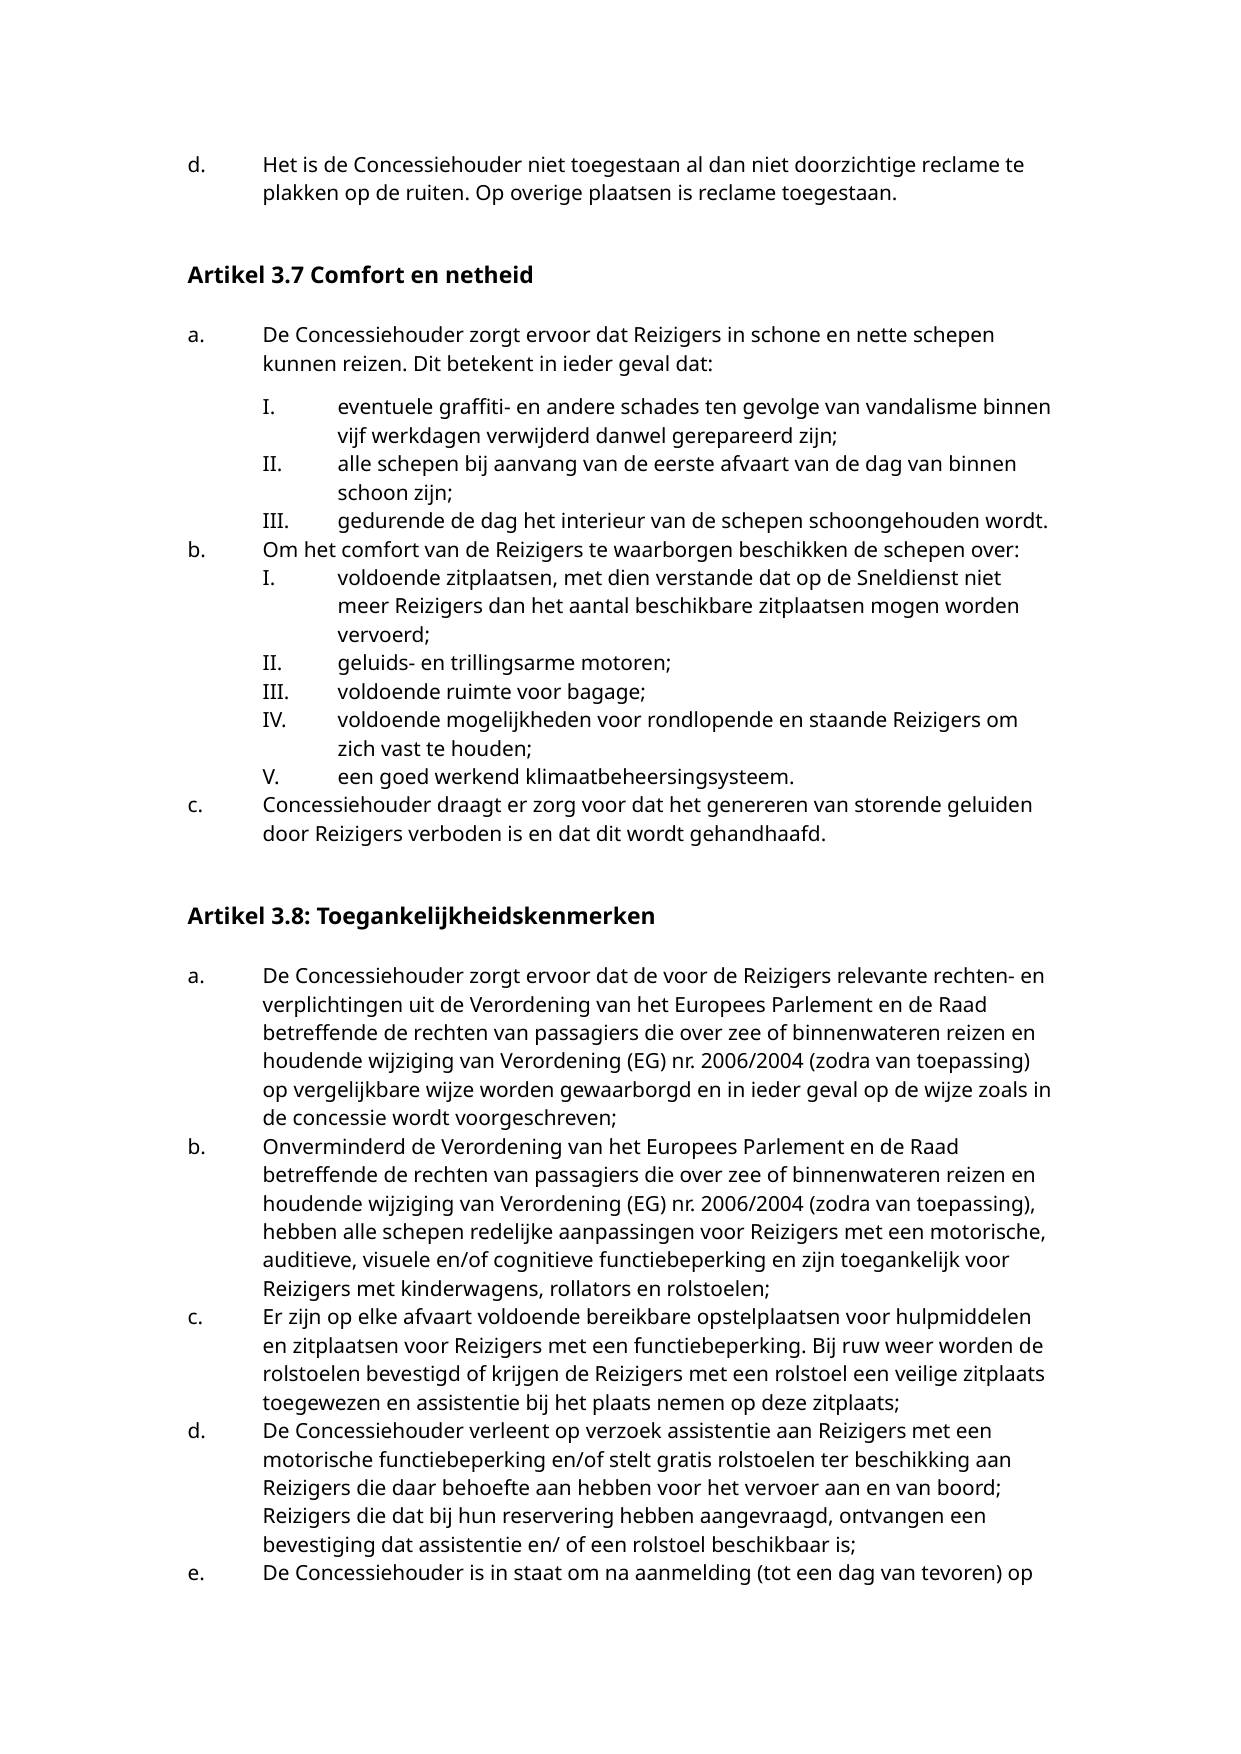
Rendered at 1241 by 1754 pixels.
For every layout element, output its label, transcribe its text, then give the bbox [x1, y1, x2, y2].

list gedurende de dag het interieur van de schepen schoongehouden wordt. [262, 506, 1053, 535]
subtitle Artikel 3.8: Toegankelijkheidskenmerken [187, 900, 1053, 931]
list alle schepen bij aanvang van de eerste afvaart van de dag van binnen schoon zijn; [262, 449, 1053, 506]
list Er zijn op elke afvaart voldoende bereikbare opstelplaatsen voor hulpmiddelen en zitplaatsen voor Reizigers met een functiebeperking. Bij ruw weer worden de rolstoelen bevestigd of krijgen de Reizigers met een rolstoel een veilige zitplaats toegewezen en assistentie bij het plaats nemen op deze zitplaats; [187, 1302, 1053, 1416]
list Concessiehouder draagt er zorg voor dat het genereren van storende geluiden door Reizigers verboden is en dat dit wordt gehandhaafd. [187, 791, 1053, 847]
list De Concessiehouder zorgt ervoor dat Reizigers in schone en nette schepen kunnen reizen. Dit betekent in ieder geval dat: [187, 321, 1053, 377]
list De Concessiehouder is in staat om na aanmelding (tot een dag van tevoren) op [187, 1558, 1053, 1587]
list eventuele graffiti- en andere schades ten gevolge van vandalisme binnen vijf werkdagen verwijderd danwel gerepareerd zijn; [262, 392, 1053, 449]
list voldoende ruimte voor bagage; [262, 677, 1053, 705]
list Het is de Concessiehouder niet toegestaan al dan niet doorzichtige reclame te plakken op de ruiten. Op overige plaatsen is reclame toegestaan. [187, 150, 1053, 207]
list De Concessiehouder verleent op verzoek assistentie aan Reizigers met een motorische functiebeperking en/of stelt gratis rolstoelen ter beschikking aan Reizigers die daar behoefte aan hebben voor het vervoer aan en van boord; Reizigers die dat bij hun reservering hebben aangevraagd, ontvangen een bevestiging dat assistentie en/ of een rolstoel beschikbaar is; [187, 1416, 1053, 1558]
subtitle Artikel 3.7 Comfort en netheid [187, 259, 1053, 291]
list voldoende mogelijkheden voor rondlopende en staande Reizigers om zich vast te houden; [262, 705, 1053, 762]
list geluids- en trillingsarme motoren; [262, 648, 1053, 677]
list De Concessiehouder zorgt ervoor dat de voor de Reizigers relevante rechten- en verplichtingen uit de Verordening van het Europees Parlement en de Raad betreffende de rechten van passagiers die over zee of binnenwateren reizen en houdende wijziging van Verordening (EG) nr. 2006/2004 (zodra van toepassing) op vergelijkbare wijze worden gewaarborgd en in ieder geval op de wijze zoals in de concessie wordt voorgeschreven; [187, 961, 1053, 1132]
list Om het comfort van de Reizigers te waarborgen beschikken de schepen over: [187, 535, 1053, 563]
list Onverminderd de Verordening van het Europees Parlement en de Raad betreffende de rechten van passagiers die over zee of binnenwateren reizen en houdende wijziging van Verordening (EG) nr. 2006/2004 (zodra van toepassing), hebben alle schepen redelijke aanpassingen voor Reizigers met een motorische, auditieve, visuele en/of cognitieve functiebeperking en zijn toegankelijk voor Reizigers met kinderwagens, rollators en rolstoelen; [187, 1132, 1053, 1302]
list een goed werkend klimaatbeheersingsysteem. [262, 762, 1053, 791]
list voldoende zitplaatsen, met dien verstande dat op de Sneldienst niet meer Reizigers dan het aantal beschikbare zitplaatsen mogen worden vervoerd; [262, 563, 1053, 648]
